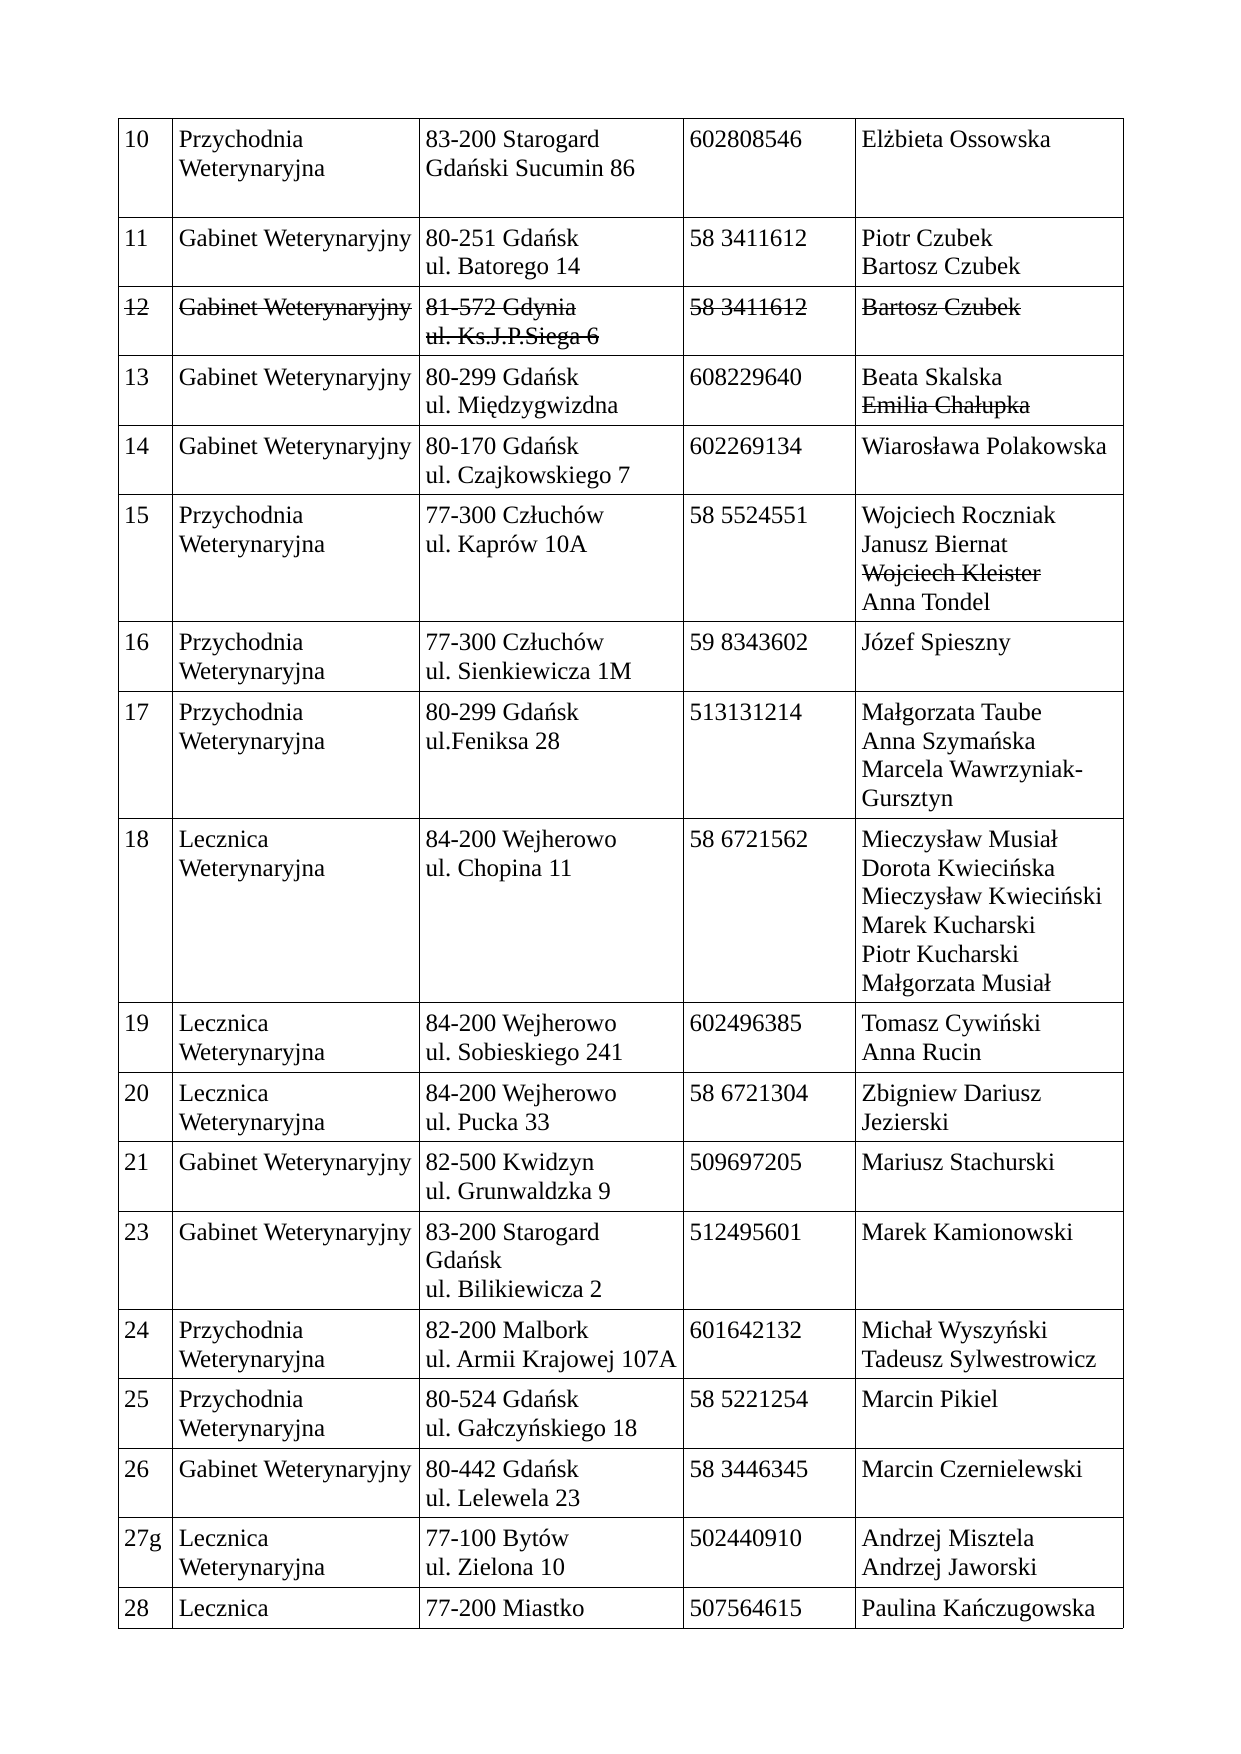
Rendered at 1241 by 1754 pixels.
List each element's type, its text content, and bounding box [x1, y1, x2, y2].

table_cell 82-200 Malbork ul. Armii Krajowej 107A [420, 1310, 683, 1378]
table_cell 20 [119, 1073, 172, 1141]
table_cell 80-442 Gdańsk ul. Lelewela 23 [420, 1449, 683, 1517]
table_cell 25 [119, 1379, 172, 1448]
table_cell 18 [119, 819, 172, 1002]
table_cell 83-200 Starogard Gdańsk ul. Bilikiewicza 2 [420, 1212, 683, 1309]
table_cell Wiarosława Polakowska [856, 426, 1123, 494]
table_cell 28 [119, 1588, 172, 1627]
table_cell Gabinet Weterynaryjny [173, 356, 419, 425]
table_cell Małgorzata Taube Anna Szymańska Marcela Wawrzyniak- Gursztyn [856, 692, 1123, 818]
table_cell Gabinet Weterynaryjny [173, 1142, 419, 1211]
table_cell 602496385 [684, 1003, 855, 1072]
table_cell 58 3446345 [684, 1449, 855, 1517]
table_cell 58 3411612 [684, 218, 855, 286]
table_cell 11 [119, 218, 172, 286]
table_cell 602808546 [684, 119, 855, 216]
table_cell 58 5221254 [684, 1379, 855, 1448]
table_cell Lecznica Weterynaryjna [173, 1003, 419, 1072]
table_cell Przychodnia Weterynaryjna [173, 622, 419, 691]
table_cell Gabinet Weterynaryjny [173, 1212, 419, 1309]
table_cell Gabinet Weterynaryjny [173, 1449, 419, 1517]
table_cell 82-500 Kwidzyn ul. Grunwaldzka 9 [420, 1142, 683, 1211]
table_cell Przychodnia Weterynaryjna [173, 495, 419, 621]
table_cell 58 5524551 [684, 495, 855, 621]
table_cell 21 [119, 1142, 172, 1211]
table_cell 23 [119, 1212, 172, 1309]
table_cell 502440910 [684, 1518, 855, 1587]
table_cell 83-200 Starogard Gdański Sucumin 86 [420, 119, 683, 216]
table_cell 80-299 Gdańsk ul. Międzygwizdna [420, 356, 683, 425]
table_cell 77-200 Miastko [420, 1588, 683, 1627]
table_cell 14 [119, 426, 172, 494]
table_cell Przychodnia Weterynaryjna [173, 1379, 419, 1448]
table_cell 59 8343602 [684, 622, 855, 691]
table_cell Marcin Czernielewski [856, 1449, 1123, 1517]
table_cell 77-100 Bytów ul. Zielona 10 [420, 1518, 683, 1587]
table_cell 27g [119, 1518, 172, 1587]
table_cell Marcin Pikiel [856, 1379, 1123, 1448]
table_cell 602269134 [684, 426, 855, 494]
table_cell 10 [119, 119, 172, 216]
table_cell Zbigniew Dariusz Jezierski [856, 1073, 1123, 1141]
table_cell 13 [119, 356, 172, 425]
table_cell Lecznica Weterynaryjna [173, 1073, 419, 1141]
table_cell 12 [119, 287, 172, 355]
table_cell 608229640 [684, 356, 855, 425]
table_cell Beata Skalska Emilia Chałupka [856, 356, 1123, 425]
table_cell Lecznica [173, 1588, 419, 1627]
table_cell 80-251 Gdańsk ul. Batorego 14 [420, 218, 683, 286]
table_cell 507564615 [684, 1588, 855, 1627]
table_cell 84-200 Wejherowo ul. Chopina 11 [420, 819, 683, 1002]
table_cell Bartosz Czubek [856, 287, 1123, 355]
table_cell Andrzej Misztela Andrzej Jaworski [856, 1518, 1123, 1587]
table_cell 77-300 Człuchów ul. Kaprów 10A [420, 495, 683, 621]
table_cell Przychodnia Weterynaryjna [173, 692, 419, 818]
table_cell Piotr Czubek Bartosz Czubek [856, 218, 1123, 286]
table_cell 80-299 Gdańsk ul.Feniksa 28 [420, 692, 683, 818]
table_cell Mariusz Stachurski [856, 1142, 1123, 1211]
table_cell Marek Kamionowski [856, 1212, 1123, 1309]
table_cell 84-200 Wejherowo ul. Sobieskiego 241 [420, 1003, 683, 1072]
table_cell 24 [119, 1310, 172, 1378]
table_cell Mieczysław Musiał Dorota Kwiecińska Mieczysław Kwieciński Marek Kucharski Piotr Kucharski Małgorzata Musiał [856, 819, 1123, 1002]
table_cell Gabinet Weterynaryjny [173, 218, 419, 286]
table_cell 16 [119, 622, 172, 691]
table_cell Paulina Kańczugowska [856, 1588, 1123, 1627]
table_cell 80-524 Gdańsk ul. Gałczyńskiego 18 [420, 1379, 683, 1448]
table_cell Gabinet Weterynaryjny [173, 426, 419, 494]
table_cell Przychodnia Weterynaryjna [173, 119, 419, 216]
table_cell Józef Spieszny [856, 622, 1123, 691]
table_cell Elżbieta Ossowska [856, 119, 1123, 216]
table_cell Lecznica Weterynaryjna [173, 1518, 419, 1587]
table_cell Wojciech Roczniak Janusz Biernat Wojciech Kleister Anna Tondel [856, 495, 1123, 621]
table_cell 19 [119, 1003, 172, 1072]
table_cell Gabinet Weterynaryjny [173, 287, 419, 355]
table_cell 58 3411612 [684, 287, 855, 355]
table_cell 512495601 [684, 1212, 855, 1309]
table_cell 26 [119, 1449, 172, 1517]
table_cell 58 6721304 [684, 1073, 855, 1141]
table_cell Przychodnia Weterynaryjna [173, 1310, 419, 1378]
table_cell Michał Wyszyński Tadeusz Sylwestrowicz [856, 1310, 1123, 1378]
table_cell 77-300 Człuchów ul. Sienkiewicza 1M [420, 622, 683, 691]
table_cell 15 [119, 495, 172, 621]
table_cell 17 [119, 692, 172, 818]
table_cell 513131214 [684, 692, 855, 818]
table_cell Lecznica Weterynaryjna [173, 819, 419, 1002]
table_cell 58 6721562 [684, 819, 855, 1002]
table_cell 84-200 Wejherowo ul. Pucka 33 [420, 1073, 683, 1141]
table_cell Tomasz Cywiński Anna Rucin [856, 1003, 1123, 1072]
table_cell 509697205 [684, 1142, 855, 1211]
table_cell 80-170 Gdańsk ul. Czajkowskiego 7 [420, 426, 683, 494]
table_cell 81-572 Gdynia ul. Ks.J.P.Siega 6 [420, 287, 683, 355]
table_cell 601642132 [684, 1310, 855, 1378]
